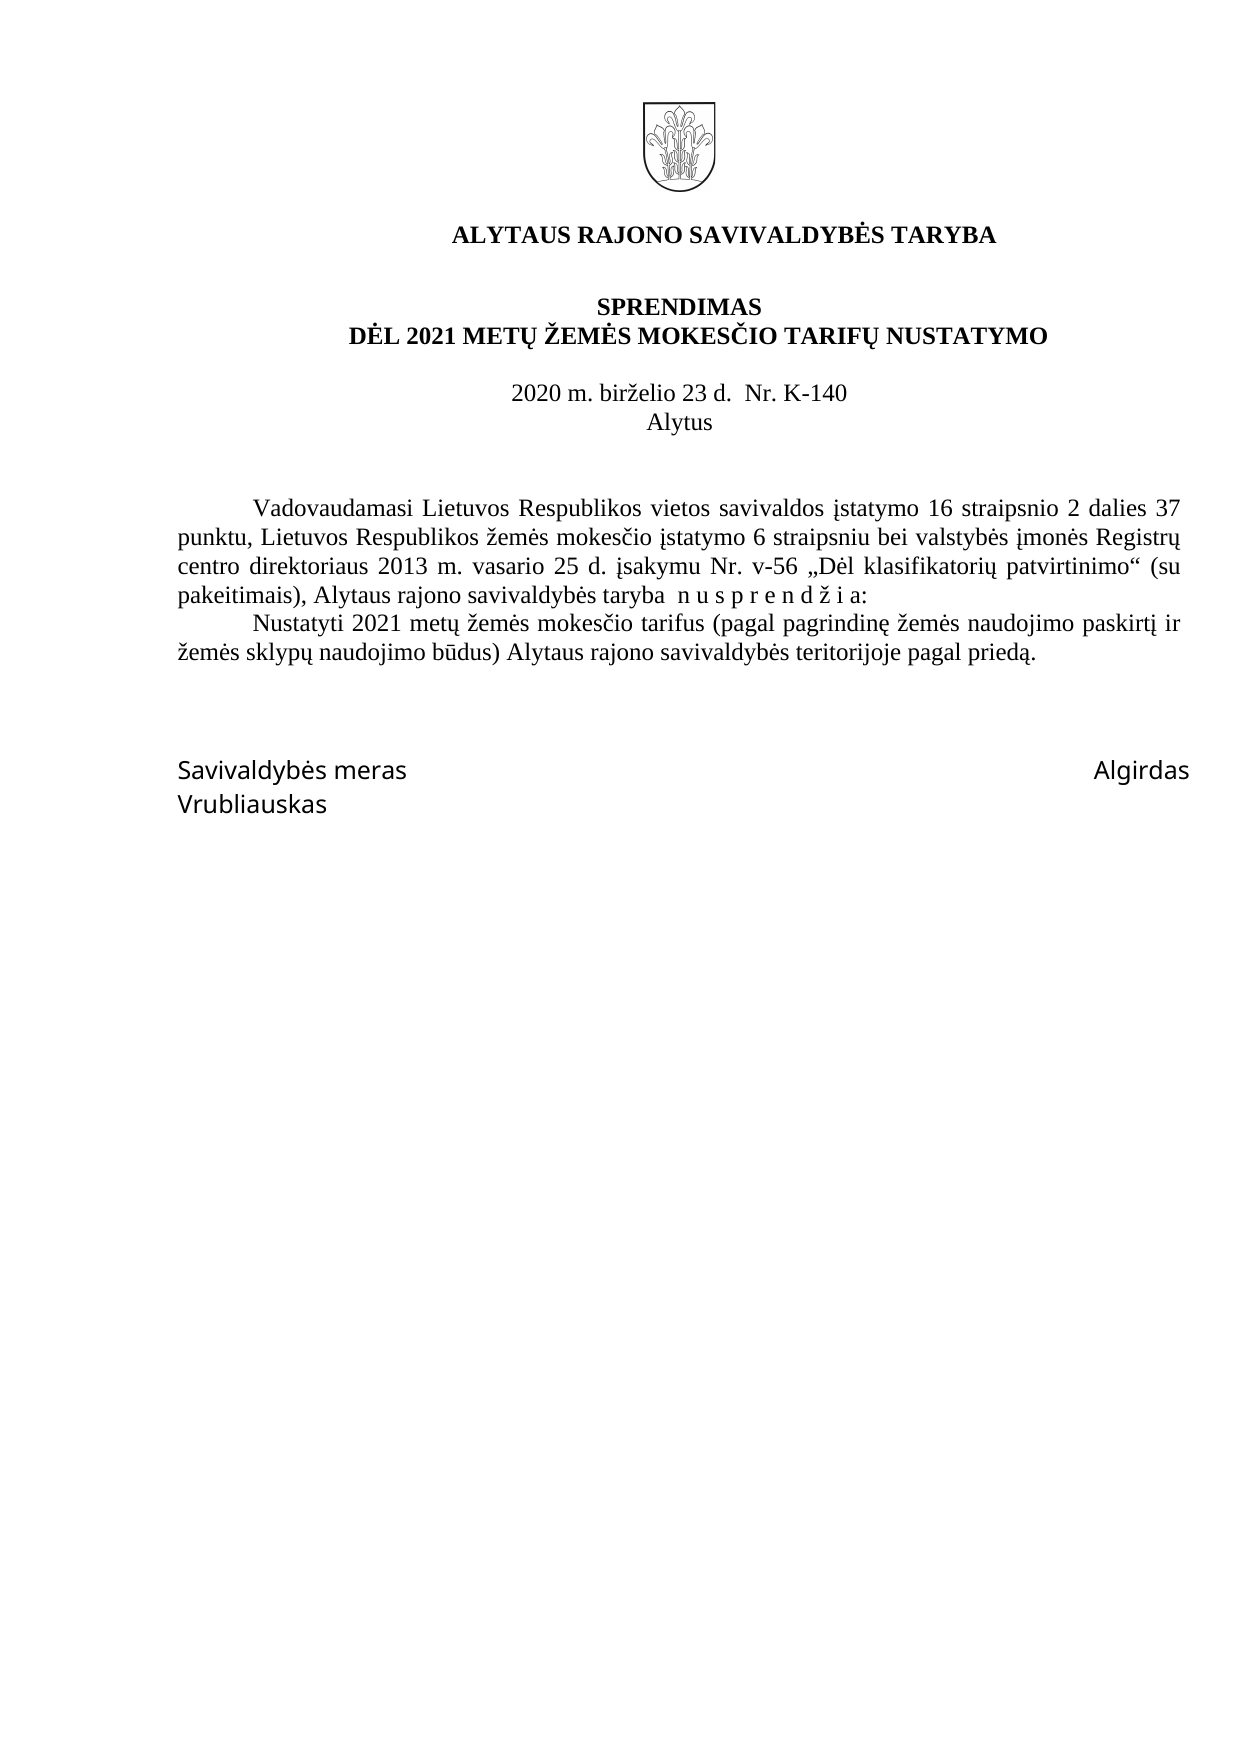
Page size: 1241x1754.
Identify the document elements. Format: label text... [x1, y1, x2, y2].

text ALYTAUS RAJONO SAVIVALDYBĖS TARYBA [222, 220, 1181, 249]
text Nustatyti 2021 metų žemės mokesčio tarifus (pagal pagrindinę žemės naudojimo paskirtį ir žemės sklypų naudojimo būdus) Alytaus rajono savivaldybės teritorijoje pagal priedą. [177, 608, 1181, 666]
text Vadovaudamasi Lietuvos Respublikos vietos savivaldos įstatymo 16 straipsnio 2 dalies 37 punktu, Lietuvos Respublikos žemės mokesčio įstatymo 6 straipsniu bei valstybės įmonės Registrų centro direktoriaus 2013 m. vasario 25 d. įsakymu Nr. v-56 „Dėl klasifikatorių patvirtinimo“ (su pakeitimais), Alytaus rajono savivaldybės taryba n u s p r e n d ž i a: [177, 493, 1181, 608]
text Savivaldybės meras Algirdas Vrubliauskas [177, 752, 1190, 820]
text Alytus [177, 407, 1181, 436]
text 2020 m. birželio 23 d. Nr. K-140 [177, 378, 1181, 407]
text DĖL 2021 METŲ ŽEMĖS MOKESČIO TARIFŲ NUSTATYMO [177, 321, 1181, 350]
text SPRENDIMAS [177, 292, 1181, 321]
